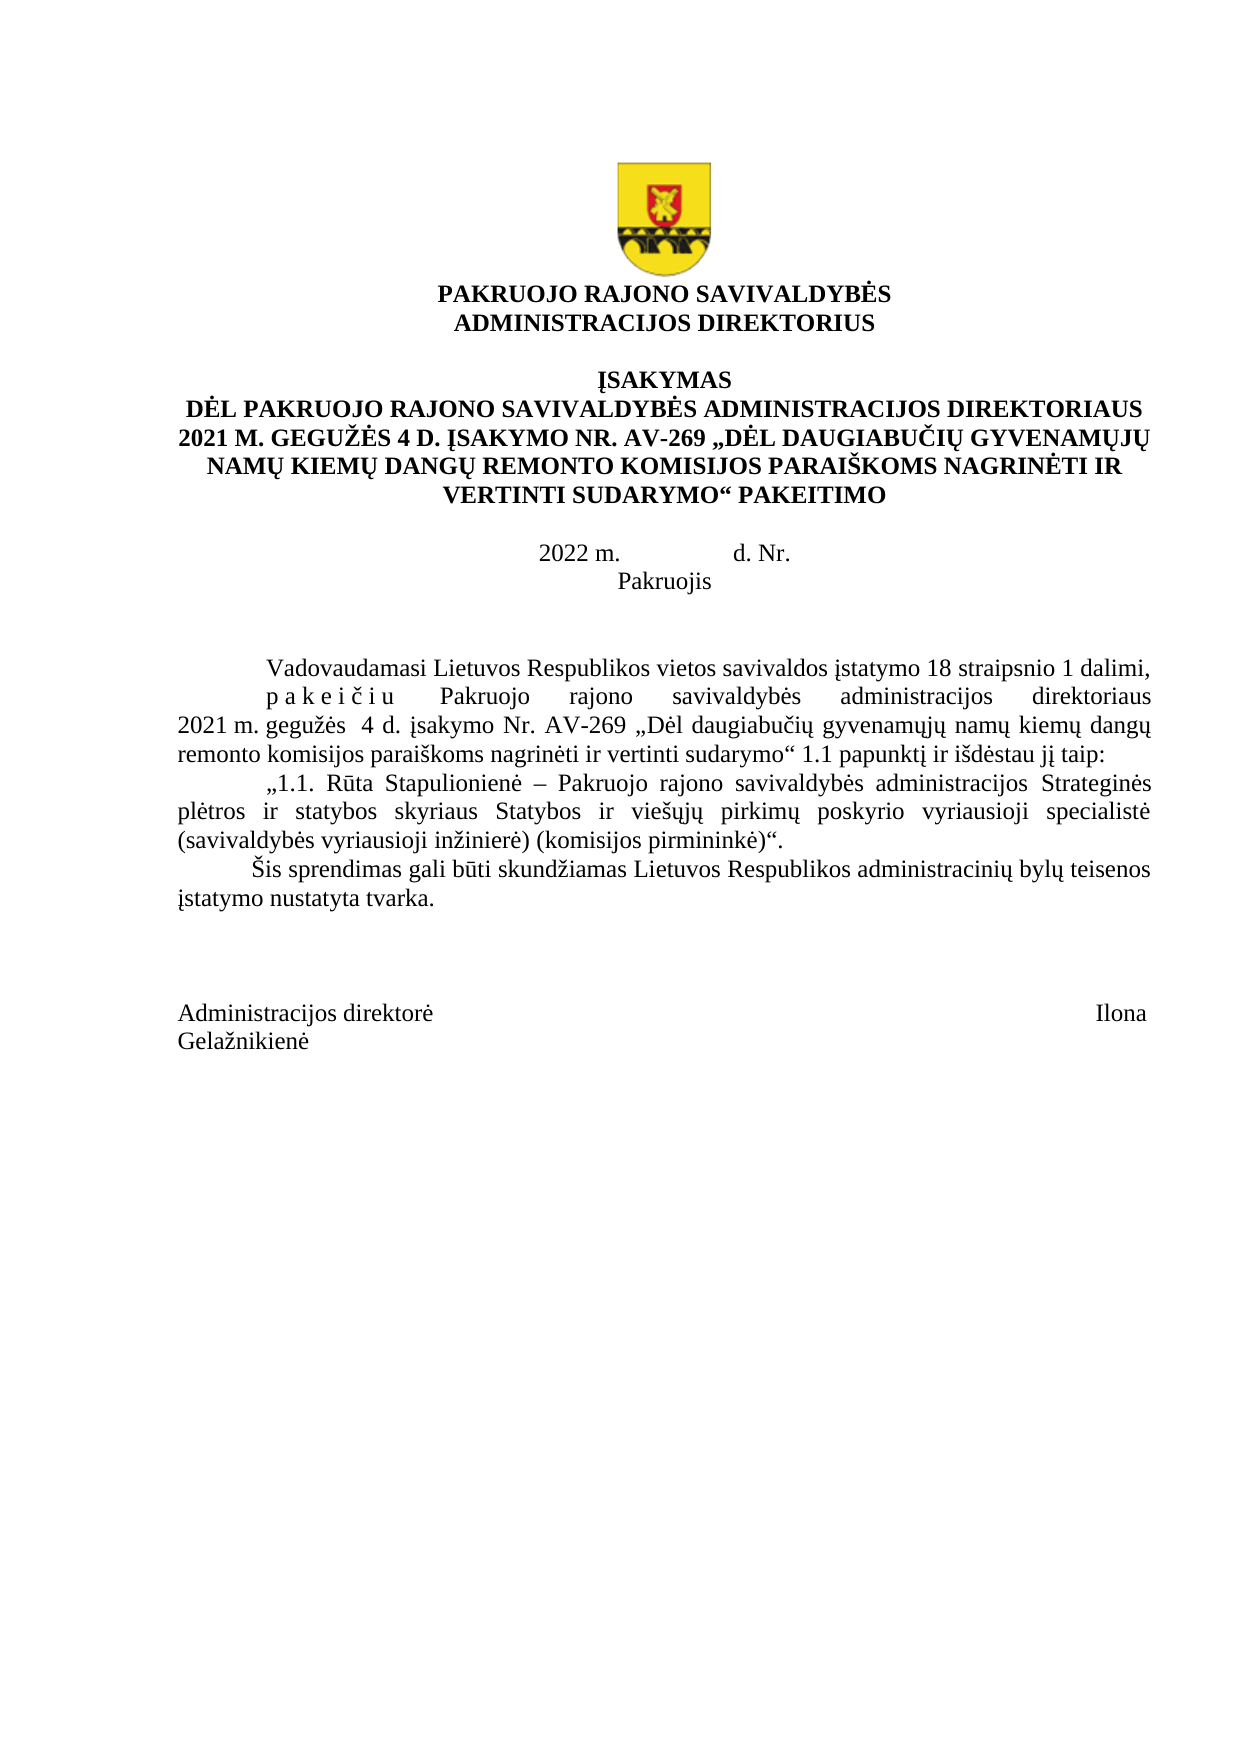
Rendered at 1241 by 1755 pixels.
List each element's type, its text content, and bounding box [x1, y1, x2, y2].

text Šis sprendimas gali būti skundžiamas Lietuvos Respublikos administracinių bylų teisenos įstatymo nustatyta tvarka. [177, 854, 1152, 911]
text PAKRUOJO RAJONO SAVIVALDYBĖS [177, 279, 1152, 308]
text Pakruojis [177, 566, 1152, 595]
text „1.1. Rūta Stapulionienė – Pakruojo rajono savivaldybės administracijos Strateginės plėtros ir statybos skyriaus Statybos ir viešųjų pirkimų poskyrio vyriausioji specialistė (savivaldybės vyriausioji inžinierė) (komisijos pirmininkė)“. [177, 768, 1152, 854]
text ĮSAKYMAS [177, 365, 1152, 394]
text 2022 m. d. Nr. [177, 538, 1152, 566]
text Administracijos direktorė Ilona Gelažnikienė [177, 998, 1152, 1055]
text Vadovaudamasi Lietuvos Respublikos vietos savivaldos įstatymo 18 straipsnio 1 dalimi, [177, 653, 1152, 681]
text ADMINISTRACIJOS DIREKTORIUS [177, 308, 1152, 336]
text DĖL PAKRUOJO RAJONO SAVIVALDYBĖS ADMINISTRACIJOS DIREKTORIAUS 2021 M. GEGUŽĖS 4 D. ĮSAKYMO NR. AV-269 „DĖL DAUGIABUČIŲ GYVENAMŲJŲ NAMŲ KIEMŲ DANGŲ REMONTO KOMISIJOS PARAIŠKOMS NAGRINĖTI IR VERTINTI SUDARYMO“ PAKEITIMO [177, 394, 1152, 509]
text pakeičiu Pakruojo rajono savivaldybės administracijos direktoriaus 2021 m. gegužės 4 d. įsakymo Nr. AV-269 „Dėl daugiabučių gyvenamųjų namų kiemų dangų remonto komisijos paraiškoms nagrinėti ir vertinti sudarymo“ 1.1 papunktį ir išdėstau jį taip: [177, 681, 1152, 768]
